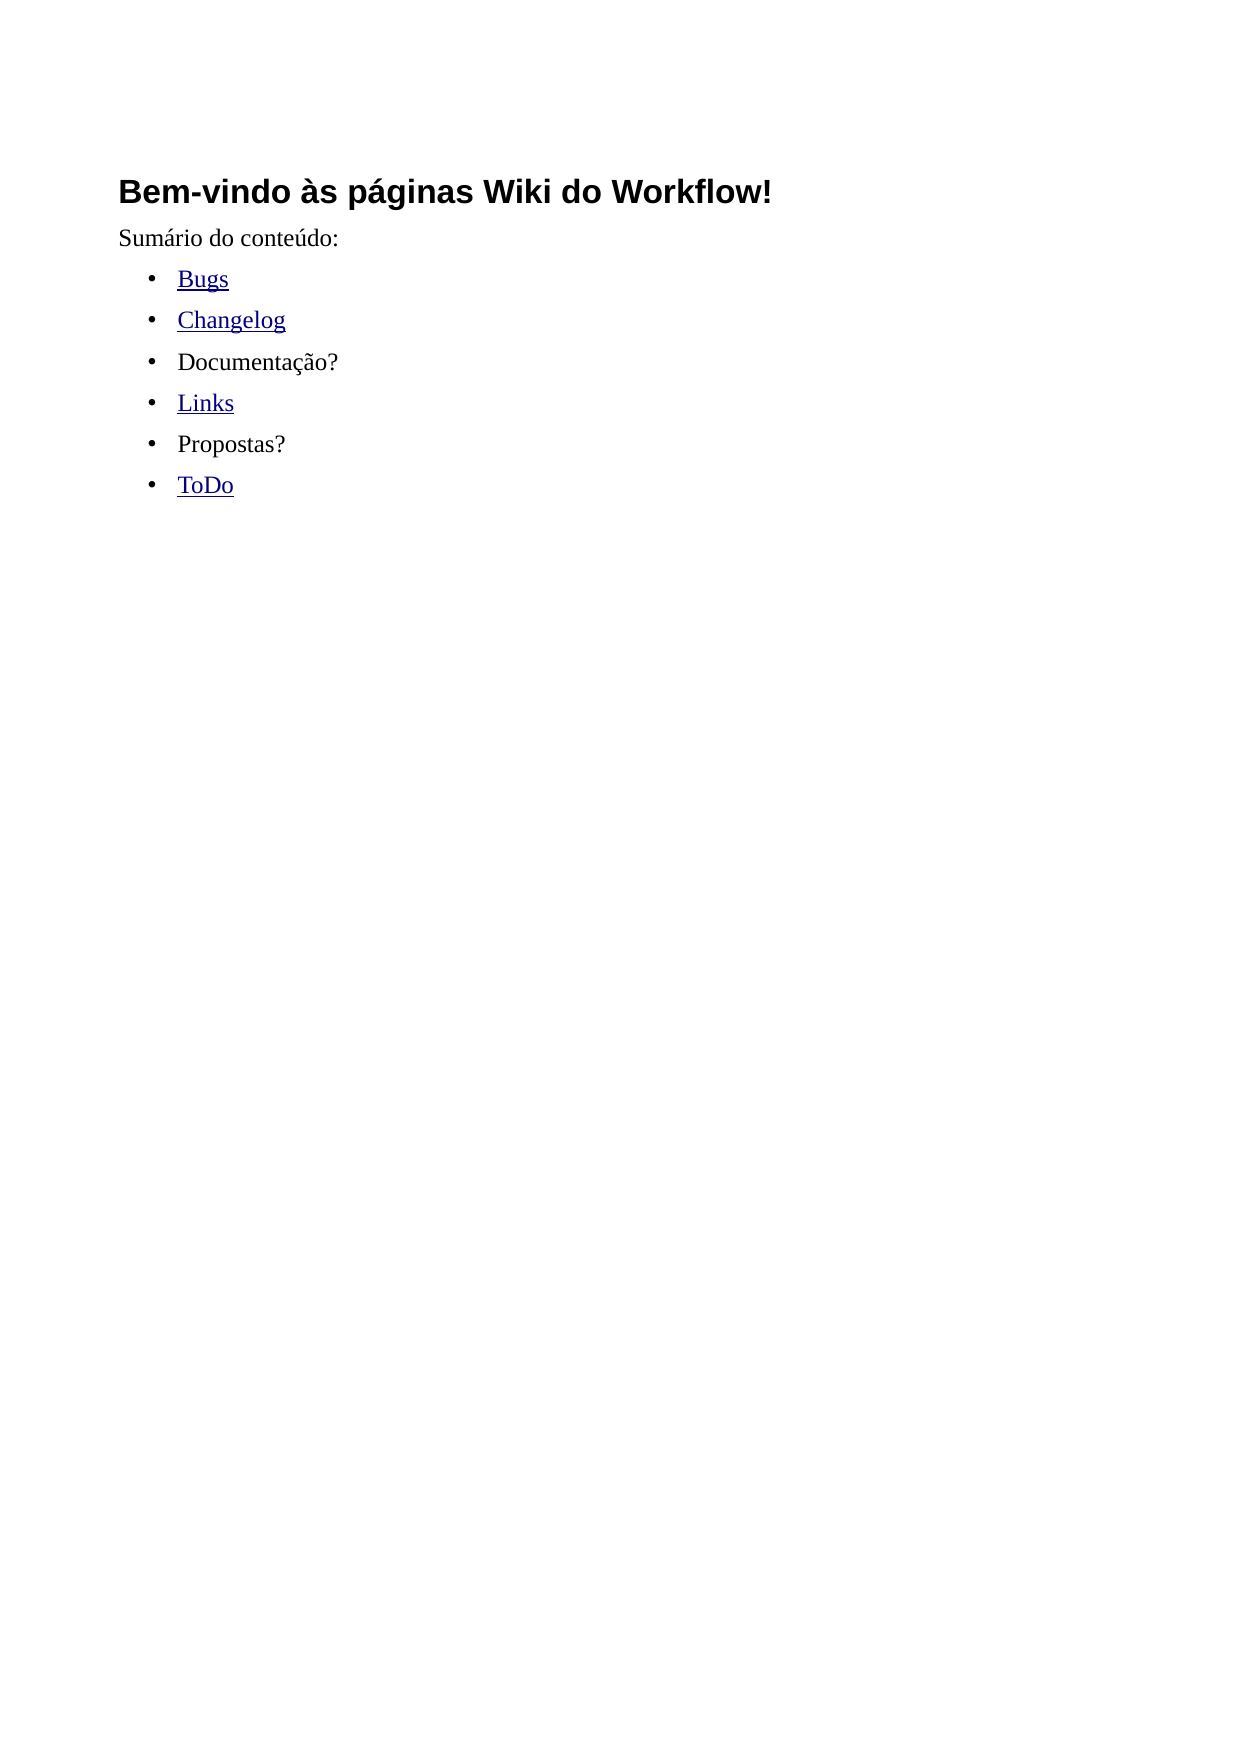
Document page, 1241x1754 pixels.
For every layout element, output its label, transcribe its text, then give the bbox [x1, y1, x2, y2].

list ToDo [148, 471, 1122, 499]
list Changelog [148, 306, 1122, 334]
subtitle Bem-vindo às páginas Wiki do Workflow! [118, 172, 1122, 211]
list Documentação? [148, 347, 1122, 376]
list Propostas? [148, 429, 1122, 458]
list Bugs [148, 264, 1122, 293]
text Sumário do conteúdo: [118, 223, 1122, 252]
list Links [148, 388, 1122, 417]
